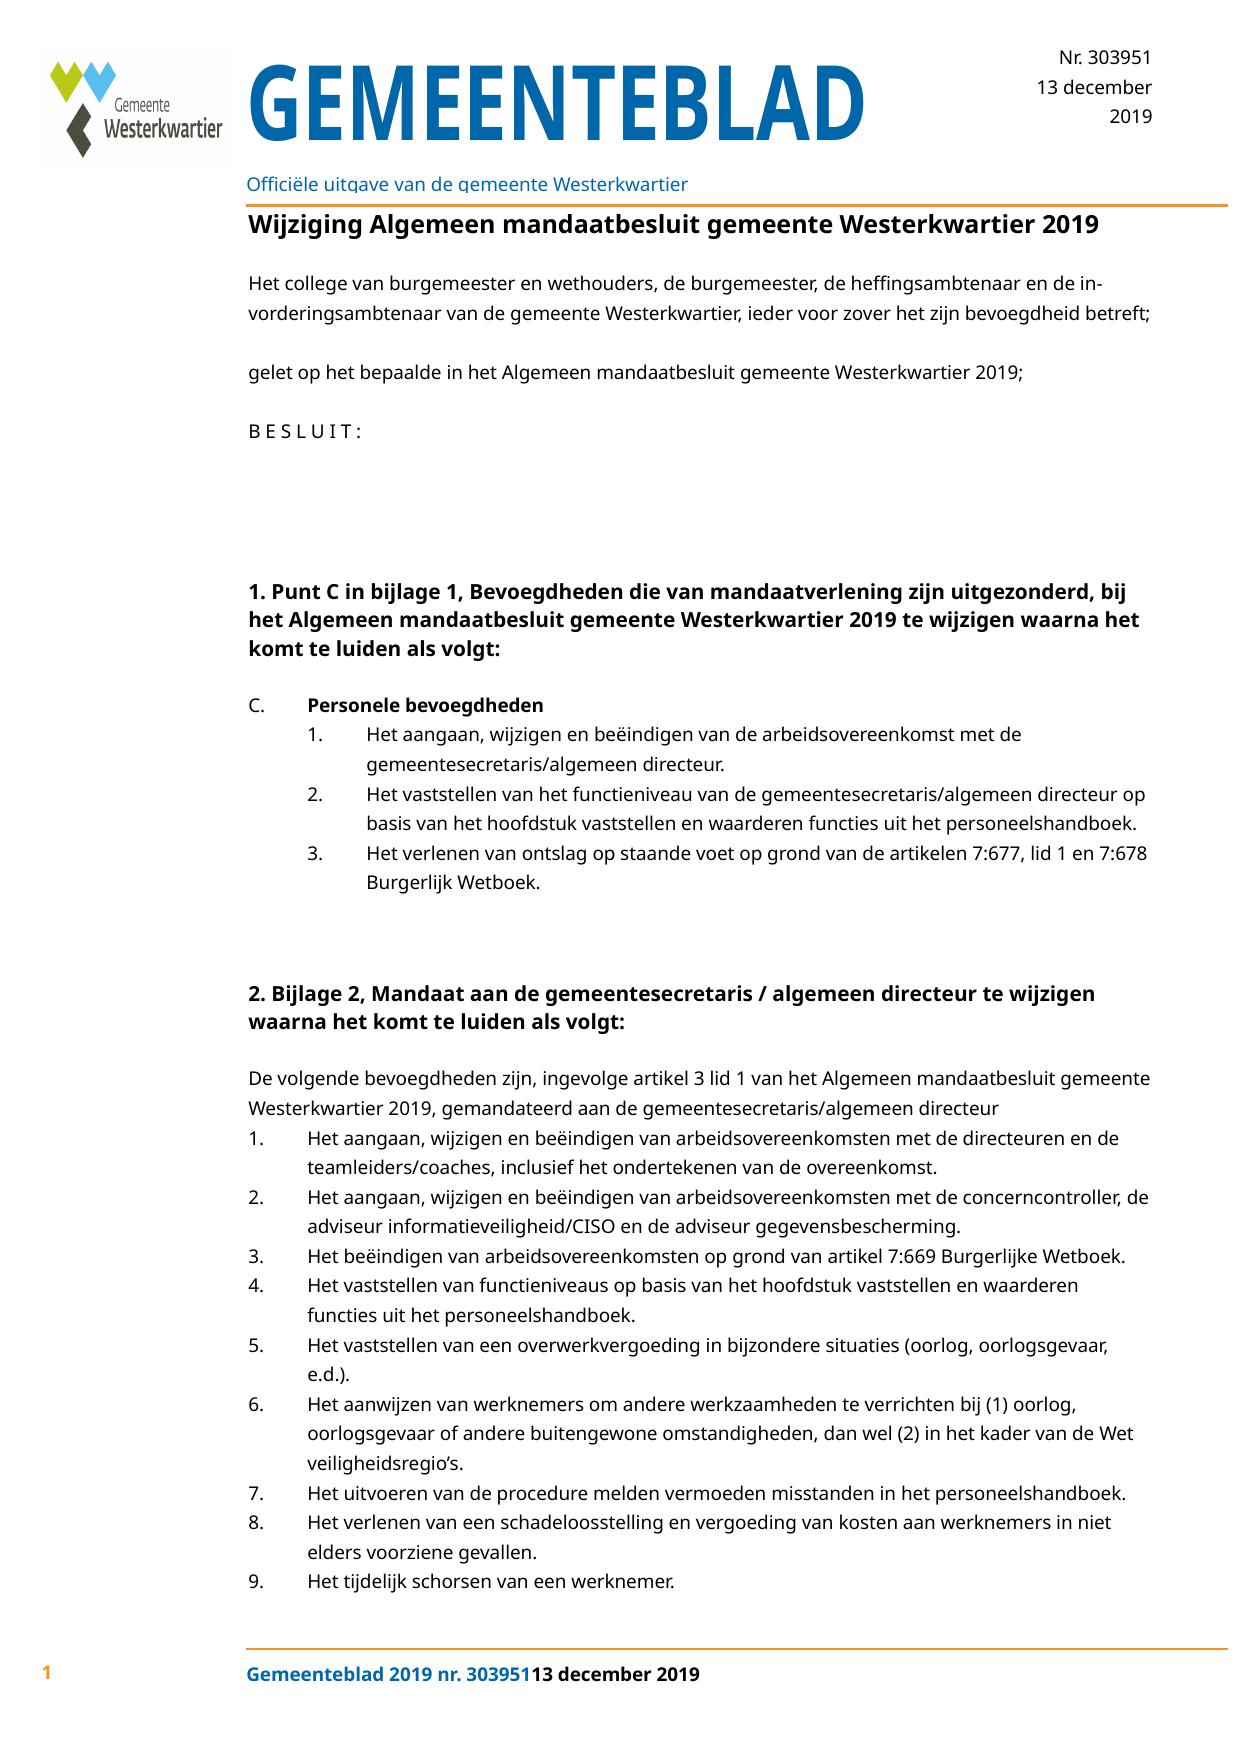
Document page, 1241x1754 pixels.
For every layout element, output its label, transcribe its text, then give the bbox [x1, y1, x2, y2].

text 2. Bijlage 2, Mandaat aan de gemeentesecretaris / algemeen directeur te wijzigen waarna het komt te luiden als volgt: [248, 979, 1152, 1036]
list Het vaststellen van functieniveaus op basis van het hoofdstuk vaststellen en waarderen functies uit het personeelshandboek. [248, 1273, 1152, 1328]
list Het verlenen van een schadeloosstelling en vergoeding van kosten aan werknemers in niet elders voorziene gevallen. [248, 1509, 1152, 1564]
list Het aangaan, wijzigen en beëindigen van arbeidsovereenkomsten met de concerncontroller, de adviseur informatieveiligheid/CISO en de adviseur gegevensbescherming. [248, 1184, 1152, 1239]
picture [41, 47, 231, 172]
list Het verlenen van ontslag op staande voet op grond van de artikelen 7:677, lid 1 en 7:678 Burgerlijk Wetboek. [307, 840, 1152, 895]
list Personele bevoegdheden [248, 692, 1152, 718]
list Het vaststellen van een overwerkvergoeding in bijzondere situaties (oorlog, oorlogsgevaar, e.d.). [248, 1332, 1152, 1387]
list Het aangaan, wijzigen en beëindigen van de arbeidsovereenkomst met de gemeentesecretaris/algemeen directeur. [307, 722, 1152, 777]
text Wijziging Algemeen mandaatbesluit gemeente Westerkwartier 2019 [248, 207, 1152, 241]
text Het college van burgemeester en wethouders, de burgemeester, de heffingsambtenaar en de in-vorderingsambtenaar van de gemeente Westerkwartier, ieder voor zover het zijn bevoegdheid betreft; [248, 270, 1152, 326]
list Het uitvoeren van de procedure melden vermoeden misstanden in het personeelshandboek. [248, 1480, 1152, 1505]
text B E S L U I T : [248, 418, 1152, 444]
list Het tijdelijk schorsen van een werknemer. [248, 1568, 1152, 1594]
text gelet op het bepaalde in het Algemeen mandaatbesluit gemeente Westerkwartier 2019; [248, 359, 1152, 385]
list Het aangaan, wijzigen en beëindigen van arbeidsovereenkomsten met de directeuren en de teamleiders/coaches, inclusief het ondertekenen van de overeenkomst. [248, 1125, 1152, 1180]
text De volgende bevoegdheden zijn, ingevolge artikel 3 lid 1 van het Algemeen mandaatbesluit gemeente Westerkwartier 2019, gemandateerd aan de gemeentesecretaris/algemeen directeur [248, 1066, 1152, 1121]
list Het beëindigen van arbeidsovereenkomsten op grond van artikel 7:669 Burgerlijke Wetboek. [248, 1243, 1152, 1269]
list Het vaststellen van het functieniveau van de gemeentesecretaris/algemeen directeur op basis van het hoofdstuk vaststellen en waarderen functies uit het personeelshandboek. [307, 781, 1152, 836]
list Het aanwijzen van werknemers om andere werkzaamheden te verrichten bij (1) oorlog, oorlogsgevaar of andere buitengewone omstandigheden, dan wel (2) in het kader van de Wet veiligheidsregio’s. [248, 1391, 1152, 1476]
text 1. Punt C in bijlage 1, Bevoegdheden die van mandaatverlening zijn uitgezonderd, bij het Algemeen mandaatbesluit gemeente Westerkwartier 2019 te wijzigen waarna het komt te luiden als volgt: [248, 577, 1152, 662]
